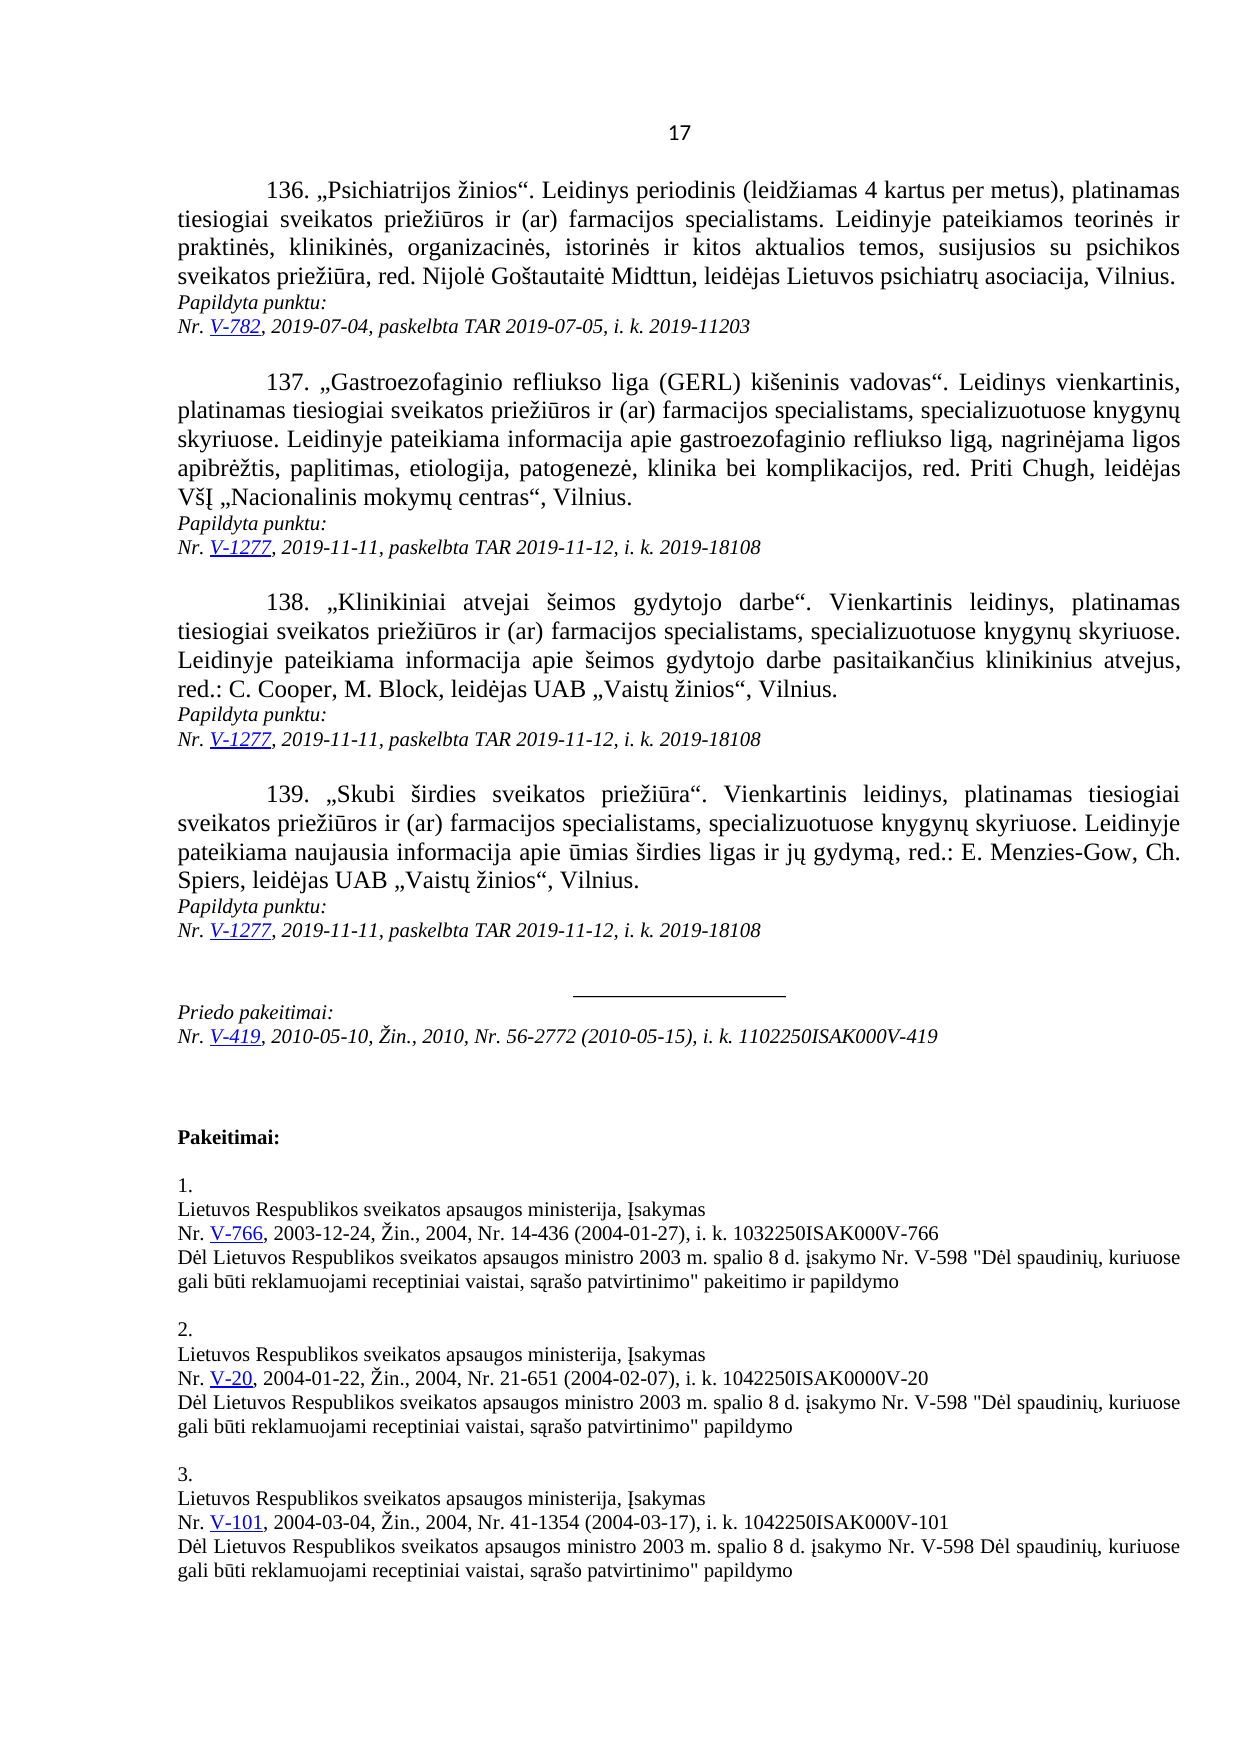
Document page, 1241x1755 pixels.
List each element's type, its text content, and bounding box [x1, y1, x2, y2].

text _________________ [177, 971, 1181, 1000]
text Nr. V-766, 2003-12-24, Žin., 2004, Nr. 14-436 (2004-01-27), i. k. 1032250ISAK000V-766 [177, 1221, 1181, 1245]
text Dėl Lietuvos Respublikos sveikatos apsaugos ministro 2003 m. spalio 8 d. įsakymo Nr. V-598 Dėl spaudinių, kuriuose gali būti reklamuojami receptiniai vaistai, sąrašo patvirtinimo" papildymo [177, 1534, 1181, 1582]
text Nr. V-101, 2004-03-04, Žin., 2004, Nr. 41-1354 (2004-03-17), i. k. 1042250ISAK000V-101 [177, 1510, 1181, 1534]
text Dėl Lietuvos Respublikos sveikatos apsaugos ministro 2003 m. spalio 8 d. įsakymo Nr. V-598 "Dėl spaudinių, kuriuose gali būti reklamuojami receptiniai vaistai, sąrašo patvirtinimo" papildymo [177, 1389, 1181, 1438]
text Papildyta punktu: [177, 511, 1181, 534]
text 138. „Klinikiniai atvejai šeimos gydytojo darbe“. Vienkartinis leidinys, platinamas tiesiogiai sveikatos priežiūros ir (ar) farmacijos specialistams, specializuotuose knygynų skyriuose. Leidinyje pateikiama informacija apie šeimos gydytojo darbe pasitaikančius klinikinius atvejus, red.: C. Cooper, M. Block, leidėjas UAB „Vaistų žinios“, Vilnius. [177, 587, 1181, 702]
text Papildyta punktu: [177, 290, 1181, 314]
text Nr. V-419, 2010-05-10, Žin., 2010, Nr. 56-2772 (2010-05-15), i. k. 1102250ISAK000V-419 [177, 1024, 1181, 1048]
text Lietuvos Respublikos sveikatos apsaugos ministerija, Įsakymas [177, 1341, 1181, 1366]
text 136. „Psichiatrijos žinios“. Leidinys periodinis (leidžiamas 4 kartus per metus), platinamas tiesiogiai sveikatos priežiūros ir (ar) farmacijos specialistams. Leidinyje pateikiamos teorinės ir praktinės, klinikinės, organizacinės, istorinės ir kitos aktualios temos, susijusios su psichikos sveikatos priežiūra, red. Nijolė Goštautaitė Midttun, leidėjas Lietuvos psichiatrų asociacija, Vilnius. [177, 175, 1181, 290]
text 137. „Gastroezofaginio refliukso liga (GERL) kišeninis vadovas“. Leidinys vienkartinis, platinamas tiesiogiai sveikatos priežiūros ir (ar) farmacijos specialistams, specializuotuose knygynų skyriuose. Leidinyje pateikiama informacija apie gastroezofaginio refliukso ligą, nagrinėjama ligos apibrėžtis, paplitimas, etiologija, patogenezė, klinika bei komplikacijos, red. Priti Chugh, leidėjas VšĮ „Nacionalinis mokymų centras“, Vilnius. [177, 367, 1181, 511]
text 3. [177, 1462, 1181, 1486]
text 1. [177, 1173, 1181, 1197]
text Papildyta punktu: [177, 894, 1181, 918]
text Nr. V-1277, 2019-11-11, paskelbta TAR 2019-11-12, i. k. 2019-18108 [177, 534, 1181, 559]
text 2. [177, 1317, 1181, 1341]
text Papildyta punktu: [177, 702, 1181, 726]
text Lietuvos Respublikos sveikatos apsaugos ministerija, Įsakymas [177, 1486, 1181, 1510]
text Nr. V-20, 2004-01-22, Žin., 2004, Nr. 21-651 (2004-02-07), i. k. 1042250ISAK0000V-20 [177, 1366, 1181, 1389]
text Priedo pakeitimai: [177, 1000, 1181, 1024]
text Pakeitimai: [177, 1125, 1181, 1149]
text Lietuvos Respublikos sveikatos apsaugos ministerija, Įsakymas [177, 1197, 1181, 1221]
text Nr. V-1277, 2019-11-11, paskelbta TAR 2019-11-12, i. k. 2019-18108 [177, 918, 1181, 942]
text Dėl Lietuvos Respublikos sveikatos apsaugos ministro 2003 m. spalio 8 d. įsakymo Nr. V-598 "Dėl spaudinių, kuriuose gali būti reklamuojami receptiniai vaistai, sąrašo patvirtinimo" pakeitimo ir papildymo [177, 1245, 1181, 1293]
text Nr. V-1277, 2019-11-11, paskelbta TAR 2019-11-12, i. k. 2019-18108 [177, 726, 1181, 751]
text 139. „Skubi širdies sveikatos priežiūra“. Vienkartinis leidinys, platinamas tiesiogiai sveikatos priežiūros ir (ar) farmacijos specialistams, specializuotuose knygynų skyriuose. Leidinyje pateikiama naujausia informacija apie ūmias širdies ligas ir jų gydymą, red.: E. Menzies-Gow, Ch. Spiers, leidėjas UAB „Vaistų žinios“, Vilnius. [177, 779, 1181, 894]
text Nr. V-782, 2019-07-04, paskelbta TAR 2019-07-05, i. k. 2019-11203 [177, 314, 1181, 338]
